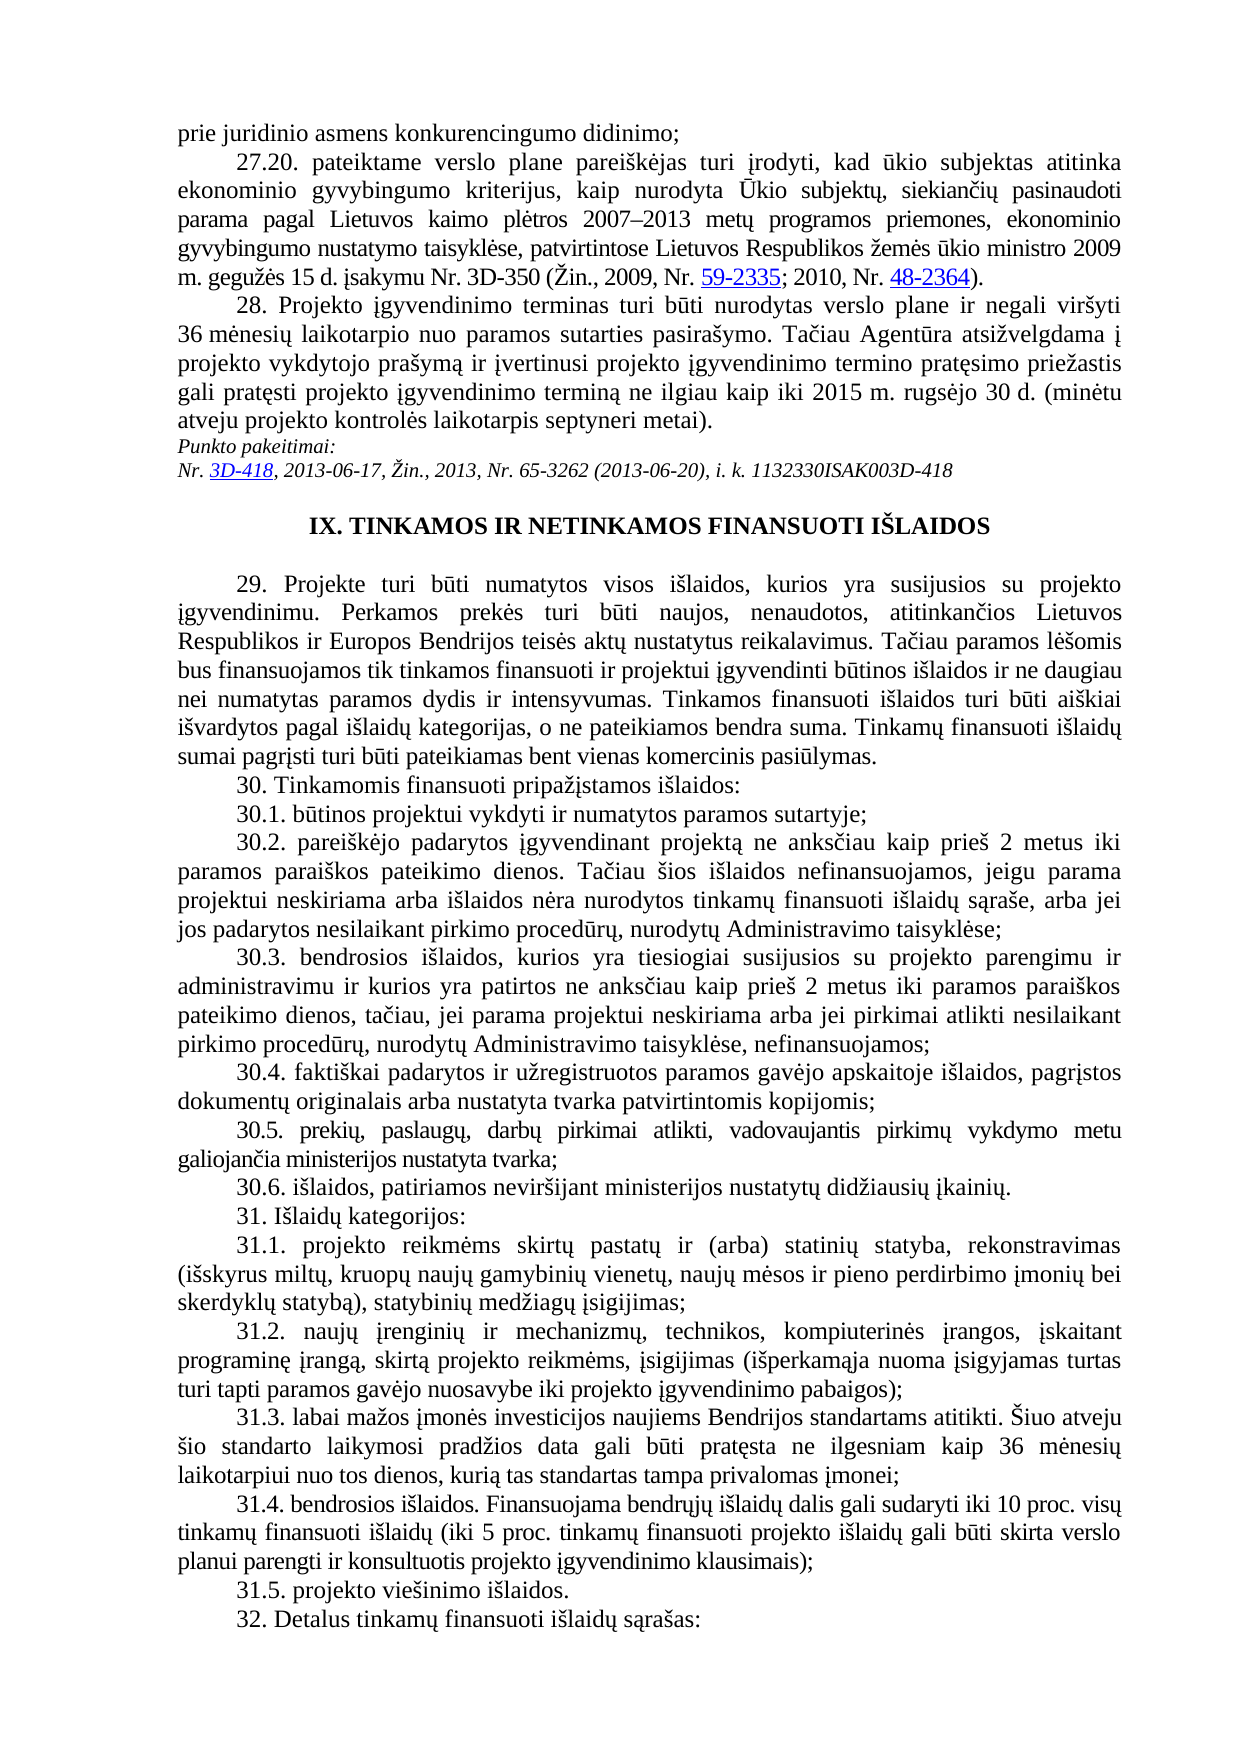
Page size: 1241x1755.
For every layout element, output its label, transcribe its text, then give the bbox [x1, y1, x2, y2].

text 31.3. labai mažos įmonės investicijos naujiems Bendrijos standartams atitikti. Šiuo atveju šio standarto laikymosi pradžios data gali būti pratęsta ne ilgesniam kaip 36 mėnesių laikotarpiui nuo tos dienos, kurią tas standartas tampa privalomas įmonei; [177, 1402, 1122, 1489]
text 31.5. projekto viešinimo išlaidos. [177, 1575, 1122, 1604]
text 32. Detalus tinkamų finansuoti išlaidų sąrašas: [177, 1604, 1122, 1632]
text 31.1. projekto reikmėms skirtų pastatų ir (arba) statinių statyba, rekonstravimas (išskyrus miltų, kruopų naujų gamybinių vienetų, naujų mėsos ir pieno perdirbimo įmonių bei skerdyklų statybą), statybinių medžiagų įsigijimas; [177, 1230, 1122, 1316]
text 31.2. naujų įrenginių ir mechanizmų, technikos, kompiuterinės įrangos, įskaitant programinę įrangą, skirtą projekto reikmėms, įsigijimas (išperkamąja nuoma įsigyjamas turtas turi tapti paramos gavėjo nuosavybe iki projekto įgyvendinimo pabaigos); [177, 1316, 1122, 1402]
text 29. Projekte turi būti numatytos visos išlaidos, kurios yra susijusios su projekto įgyvendinimu. Perkamos prekės turi būti naujos, nenaudotos, atitinkančios Lietuvos Respublikos ir Europos Bendrijos teisės aktų nustatytus reikalavimus. Tačiau paramos lėšomis bus finansuojamos tik tinkamos finansuoti ir projektui įgyvendinti būtinos išlaidos ir ne daugiau nei numatytas paramos dydis ir intensyvumas. Tinkamos finansuoti išlaidos turi būti aiškiai išvardytos pagal išlaidų kategorijas, o ne pateikiamos bendra suma. Tinkamų finansuoti išlaidų sumai pagrįsti turi būti pateikiamas bent vienas komercinis pasiūlymas. [177, 569, 1122, 770]
text 31. Išlaidų kategorijos: [177, 1201, 1122, 1230]
text 30.4. faktiškai padarytos ir užregistruotos paramos gavėjo apskaitoje išlaidos, pagrįstos dokumentų originalais arba nustatyta tvarka patvirtintomis kopijomis; [177, 1057, 1122, 1115]
text Punkto pakeitimai: [177, 434, 1122, 458]
text 28. Projekto įgyvendinimo terminas turi būti nurodytas verslo plane ir negali viršyti 36 mėnesių laikotarpio nuo paramos sutarties pasirašymo. Tačiau Agentūra atsižvelgdama į projekto vykdytojo prašymą ir įvertinusi projekto įgyvendinimo termino pratęsimo priežastis gali pratęsti projekto įgyvendinimo terminą ne ilgiau kaip iki 2015 m. rugsėjo 30 d. (minėtu atveju projekto kontrolės laikotarpis septyneri metai). [177, 291, 1122, 434]
text 27.20. pateiktame verslo plane pareiškėjas turi įrodyti, kad ūkio subjektas atitinka ekonominio gyvybingumo kriterijus, kaip nurodyta Ūkio subjektų, siekiančių pasinaudoti parama pagal Lietuvos kaimo plėtros 2007–2013 metų programos priemones, ekonominio gyvybingumo nustatymo taisyklėse, patvirtintose Lietuvos Respublikos žemės ūkio ministro 2009 m. gegužės 15 d. įsakymu Nr. 3D-350 (Žin., 2009, Nr. 59-2335; 2010, Nr. 48-2364). [177, 147, 1122, 291]
text 31.4. bendrosios išlaidos. Finansuojama bendrųjų išlaidų dalis gali sudaryti iki 10 proc. visų tinkamų finansuoti išlaidų (iki 5 proc. tinkamų finansuoti projekto išlaidų gali būti skirta verslo planui parengti ir konsultuotis projekto įgyvendinimo klausimais); [177, 1489, 1122, 1575]
text 30.3. bendrosios išlaidos, kurios yra tiesiogiai susijusios su projekto parengimu ir administravimu ir kurios yra patirtos ne anksčiau kaip prieš 2 metus iki paramos paraiškos pateikimo dienos, tačiau, jei parama projektui neskiriama arba jei pirkimai atlikti nesilaikant pirkimo procedūrų, nurodytų Administravimo taisyklėse, nefinansuojamos; [177, 942, 1122, 1057]
text 30.1. būtinos projektui vykdyti ir numatytos paramos sutartyje; [177, 799, 1122, 827]
text Nr. 3D-418, 2013-06-17, Žin., 2013, Nr. 65-3262 (2013-06-20), i. k. 1132330ISAK003D-418 [177, 458, 1122, 482]
text 30.5. prekių, paslaugų, darbų pirkimai atlikti, vadovaujantis pirkimų vykdymo metu galiojančia ministerijos nustatyta tvarka; [177, 1115, 1122, 1172]
text IX. TINKAMOS IR NETINKAMOS FINANSUOTI IŠLAIDOS [177, 511, 1122, 540]
text 30. Tinkamomis finansuoti pripažįstamos išlaidos: [177, 770, 1122, 799]
text 30.2. pareiškėjo padarytos įgyvendinant projektą ne anksčiau kaip prieš 2 metus iki paramos paraiškos pateikimo dienos. Tačiau šios išlaidos nefinansuojamos, jeigu parama projektui neskiriama arba išlaidos nėra nurodytos tinkamų finansuoti išlaidų sąraše, arba jei jos padarytos nesilaikant pirkimo procedūrų, nurodytų Administravimo taisyklėse; [177, 827, 1122, 942]
text 30.6. išlaidos, patiriamos neviršijant ministerijos nustatytų didžiausių įkainių. [177, 1172, 1122, 1201]
text prie juridinio asmens konkurencingumo didinimo; [177, 118, 1122, 147]
